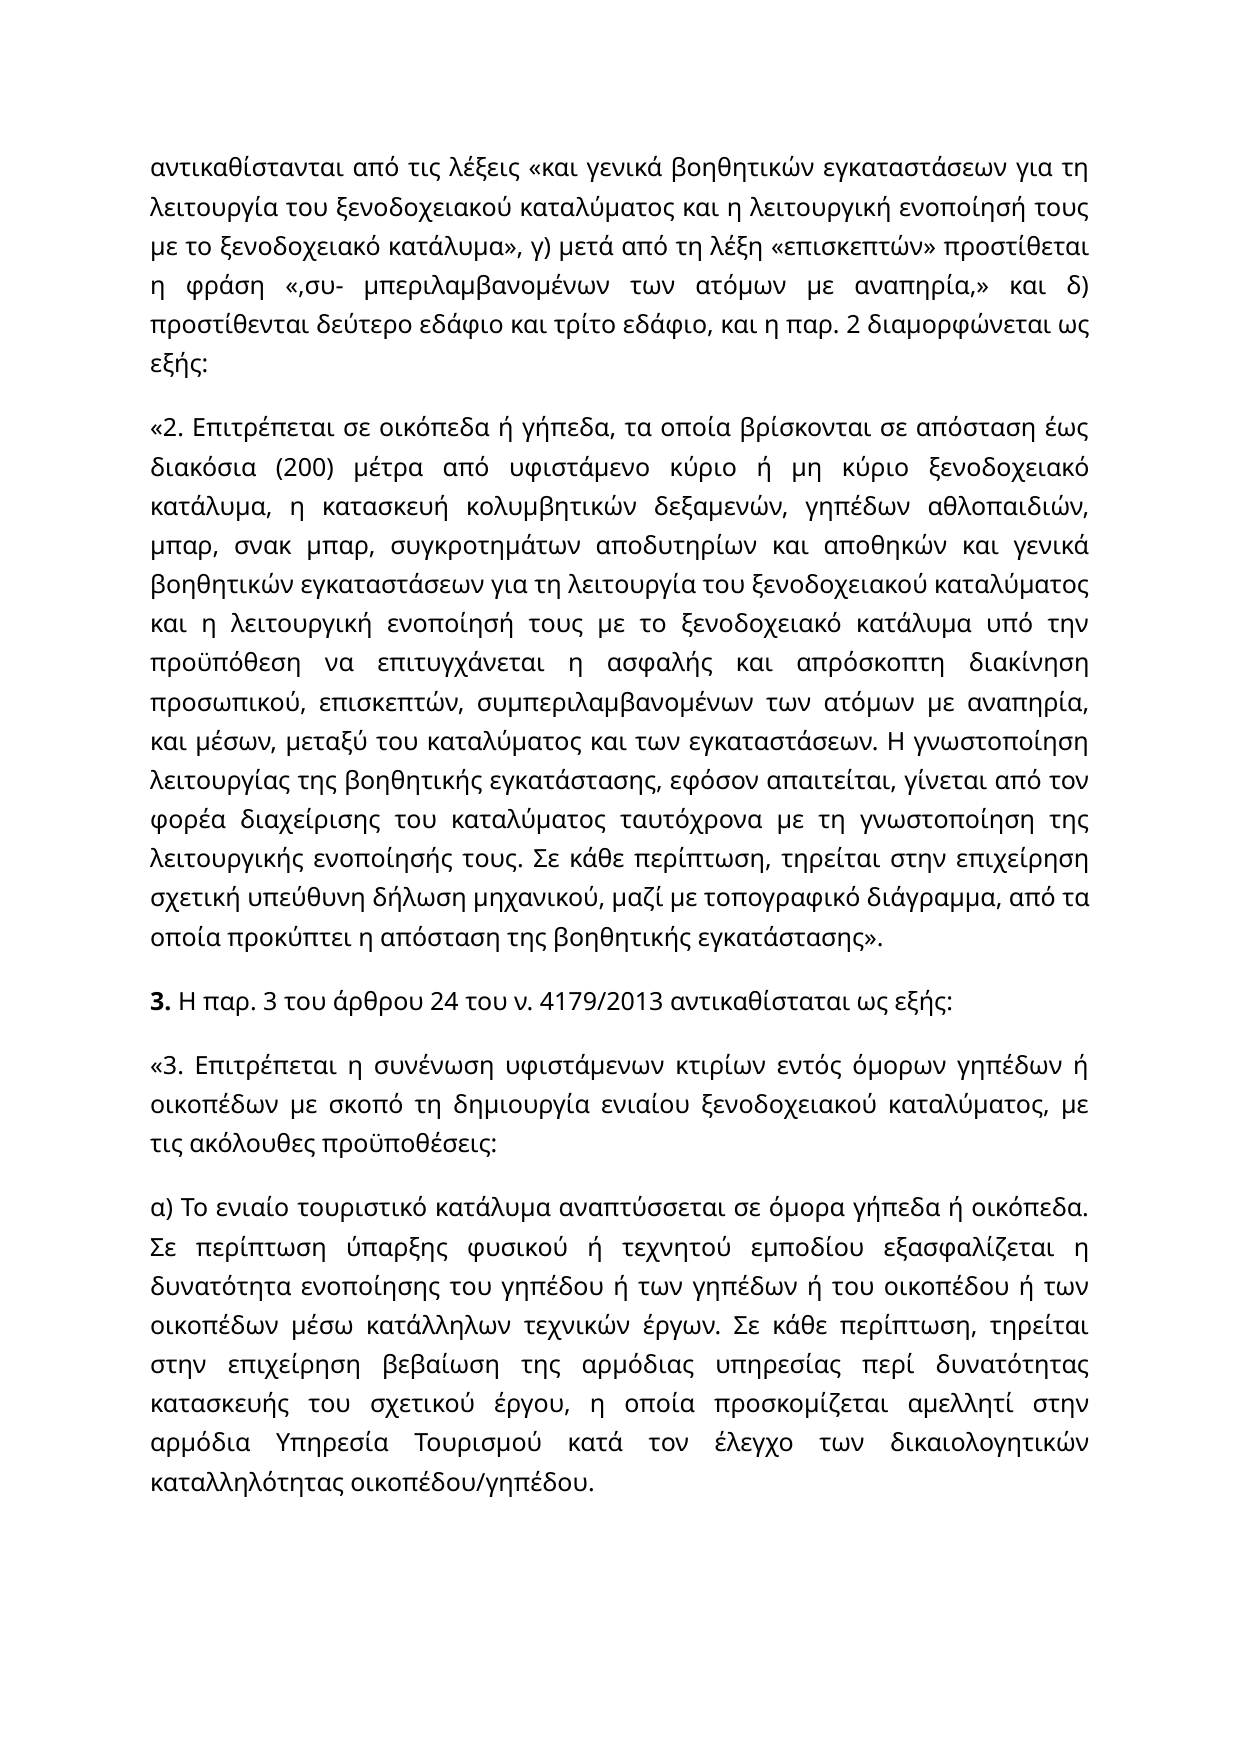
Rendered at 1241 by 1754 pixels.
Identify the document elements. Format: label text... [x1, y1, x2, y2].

text 3. Η παρ. 3 του άρθρου 24 του ν. 4179/2013 αντικαθίσταται ως εξής: [150, 983, 1090, 1017]
text «3. Επιτρέπεται η συνένωση υφιστάμενων κτιρίων εντός όμορων γηπέδων ή οικοπέδων με σκοπό τη δημιουργία ενιαίου ξενοδοχειακού καταλύματος, με τις ακόλουθες προϋποθέσεις: [150, 1047, 1090, 1160]
text «2. Επιτρέπεται σε οικόπεδα ή γήπεδα, τα οποία βρίσκονται σε απόσταση έως διακόσια (200) μέτρα από υφιστάμενο κύριο ή μη κύριο ξενοδοχειακό κατάλυμα, η κατασκευή κολυμβητικών δεξαμενών, γηπέδων αθλοπαιδιών, μπαρ, σνακ μπαρ, συγκροτημάτων αποδυτηρίων και αποθηκών και γενικά βοηθητικών εγκαταστάσεων για τη λειτουργία του ξενοδοχειακού καταλύματος και η λειτουργική ενοποίησή τους με το ξενοδοχειακό κατάλυμα υπό την προϋπόθεση να επιτυγχάνεται η ασφαλής και απρόσκοπτη διακίνηση προσωπικού, επισκεπτών, συμπεριλαμβανομένων των ατόμων με αναπηρία, και μέσων, μεταξύ του καταλύματος και των εγκαταστάσεων. Η γνωστοποίηση λειτουργίας της βοηθητικής εγκατάστασης, εφόσον απαιτείται, γίνεται από τον φορέα διαχείρισης του καταλύματος ταυτόχρονα με τη γνωστοποίηση της λειτουργικής ενοποίησής τους. Σε κάθε περίπτωση, τηρείται στην επιχείρηση σχετική υπεύθυνη δήλωση μηχανικού, μαζί με τοπογραφικό διάγραμμα, από τα οποία προκύπτει η απόσταση της βοηθητικής εγκατάστασης». [150, 410, 1090, 953]
text α) Το ενιαίο τουριστικό κατάλυμα αναπτύσσεται σε όμορα γήπεδα ή οικόπεδα. Σε περίπτωση ύπαρξης φυσικού ή τεχνητού εμποδίου εξασφαλίζεται η δυνατότητα ενοποίησης του γηπέδου ή των γηπέδων ή του οικοπέδου ή των οικοπέδων μέσω κατάλληλων τεχνικών έργων. Σε κάθε περίπτωση, τηρείται στην επιχείρηση βεβαίωση της αρμόδιας υπηρεσίας περί δυνατότητας κατασκευής του σχετικού έργου, η οποία προσκομίζεται αμελλητί στην αρμόδια Υπηρεσία Τουρισμού κατά τον έλεγχο των δικαιολογητικών καταλληλότητας οικοπέδου/γηπέδου. [150, 1190, 1090, 1498]
text αντικαθίστανται από τις λέξεις «και γενικά βοηθητικών εγκαταστάσεων για τη λειτουργία του ξενοδοχειακού καταλύματος και η λειτουργική ενοποίησή τους με το ξενοδοχειακό κατάλυμα», γ) μετά από τη λέξη «επισκεπτών» προστίθεται η φράση «,συ- μπεριλαμβανομένων των ατόμων με αναπηρία,» και δ) προστίθενται δεύτερο εδάφιο και τρίτο εδάφιο, και η παρ. 2 διαμορφώνεται ως εξής: [150, 150, 1090, 380]
